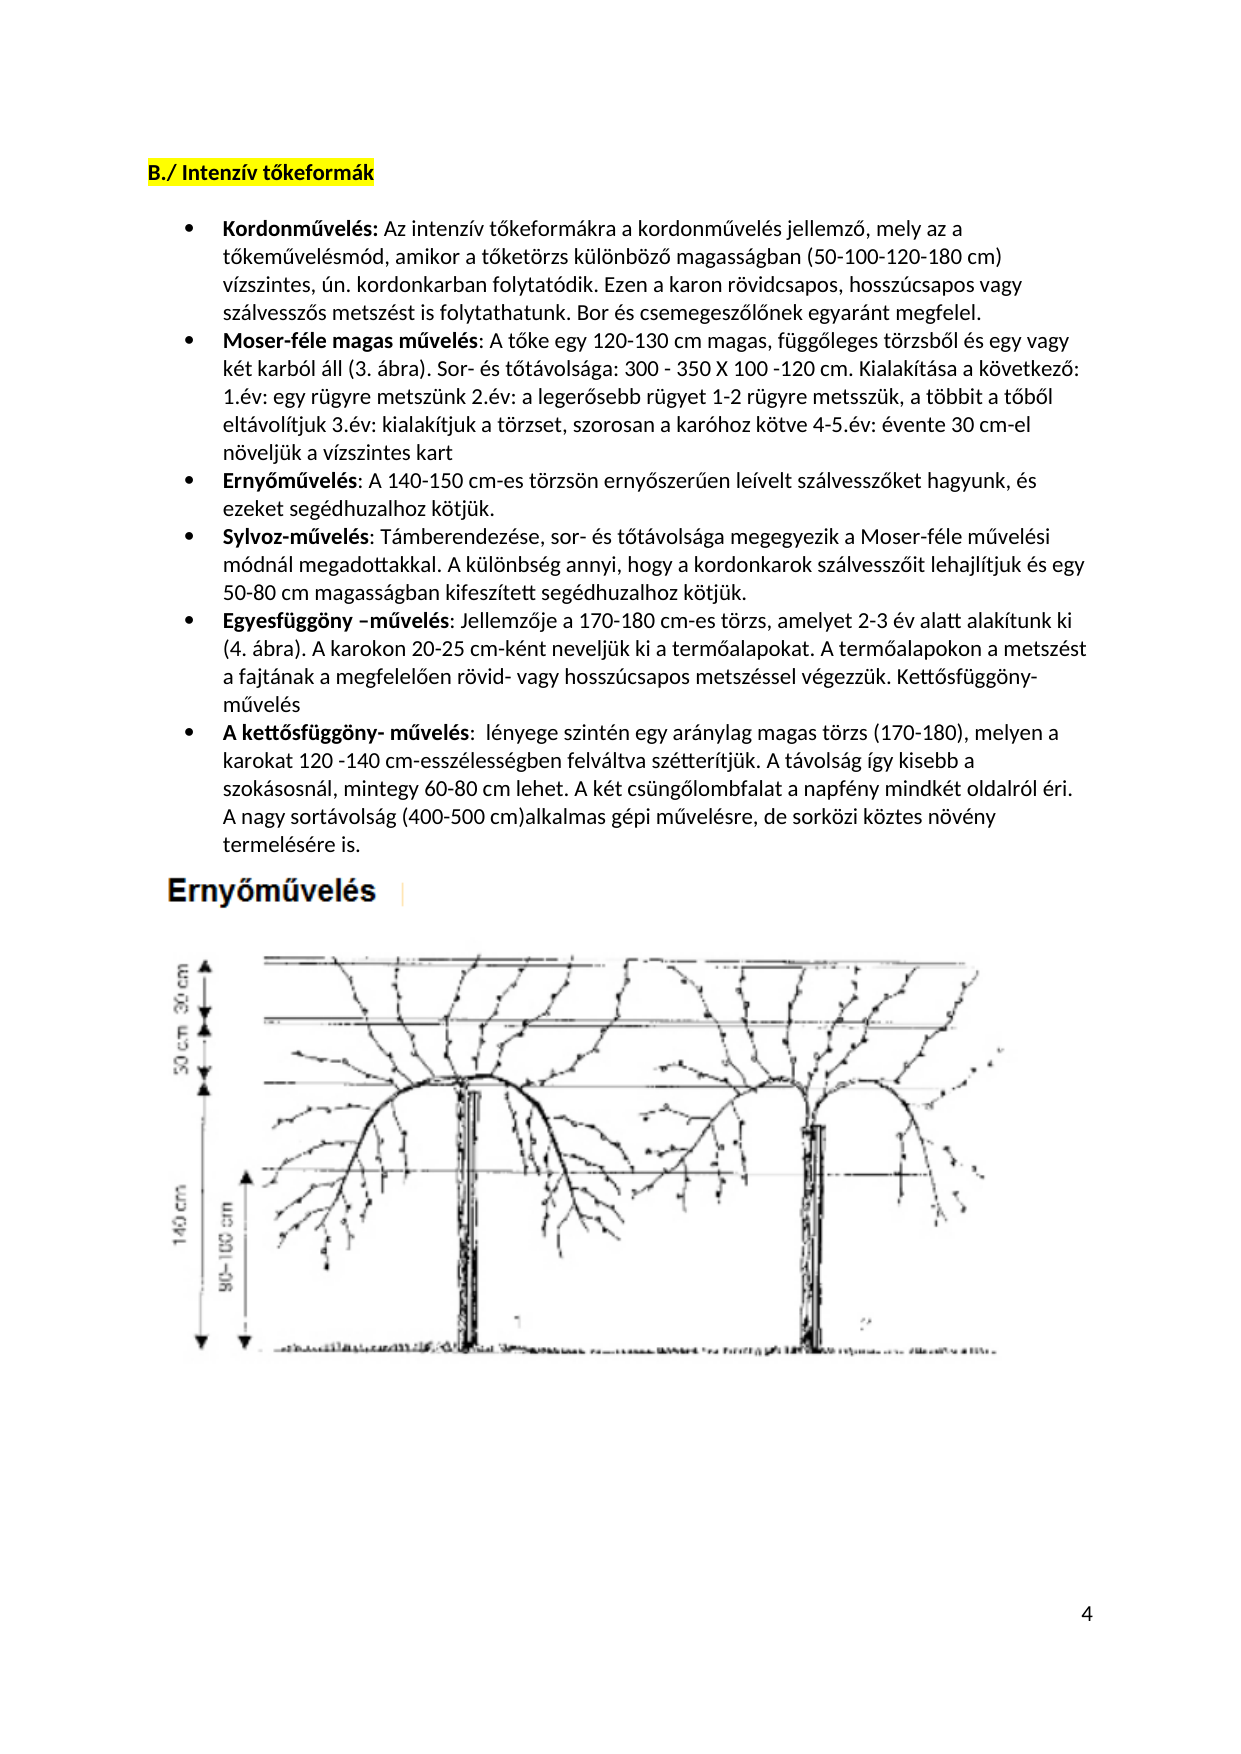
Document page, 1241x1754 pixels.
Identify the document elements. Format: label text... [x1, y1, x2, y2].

list Kordonművelés: Az intenzív tőkeformákra a kordonművelés jellemző, mely az a tőkeművelésmód, amikor a tőketörzs különböző magasságban (50-100-120-180 cm) vízszintes, ún. kordonkarban folytatódik. Ezen a karon rövidcsapos, hosszúcsapos vagy szálvesszős metszést is folytathatunk. Bor és csemegeszőlőnek egyaránt megfelel. [185, 214, 1093, 326]
list Ernyőművelés: A 140-150 cm-es törzsön ernyőszerűen leívelt szálvesszőket hagyunk, és ezeket segédhuzalhoz kötjük. [185, 466, 1093, 522]
list A kettősfüggöny- művelés: lényege szintén egy aránylag magas törzs (170-180), melyen a karokat 120 -140 cm-esszélességben felváltva szétterítjük. A távolság így kisebb a szokásosnál, mintegy 60-80 cm lehet. A két csüngőlombfalat a napfény mindkét oldalról éri. A nagy sortávolság (400-500 cm)alkalmas gépi művelésre, de sorközi köztes növény termelésére is. [185, 718, 1093, 858]
text B./ Intenzív tőkeformák [148, 158, 1093, 186]
list Sylvoz-művelés: Támberendezése, sor- és tőtávolsága megegyezik a Moser-féle művelési módnál megadottakkal. A különbség annyi, hogy a kordonkarok szálvesszőit lehajlítjuk és egy 50-80 cm magasságban kifeszített segédhuzalhoz kötjük. [185, 522, 1093, 606]
list Egyesfüggöny –művelés: Jellemzője a 170-180 cm-es törzs, amelyet 2-3 év alatt alakítunk ki (4. ábra). A karokon 20-25 cm-ként neveljük ki a termőalapokat. A termőalapokon a metszést a fajtának a megfelelően rövid- vagy hosszúcsapos metszéssel végezzük. Kettősfüggöny-művelés [185, 606, 1093, 718]
list Moser-féle magas művelés: A tőke egy 120-130 cm magas, függőleges törzsből és egy vagy két karból áll (3. ábra). Sor- és tőtávolsága: 300 - 350 X 100 -120 cm. Kialakítása a következő: 1.év: egy rügyre metszünk 2.év: a legerősebb rügyet 1-2 rügyre metsszük, a többit a tőből eltávolítjuk 3.év: kialakítjuk a törzset, szorosan a karóhoz kötve 4-5.év: évente 30 cm-el növeljük a vízszintes kart [185, 326, 1093, 466]
